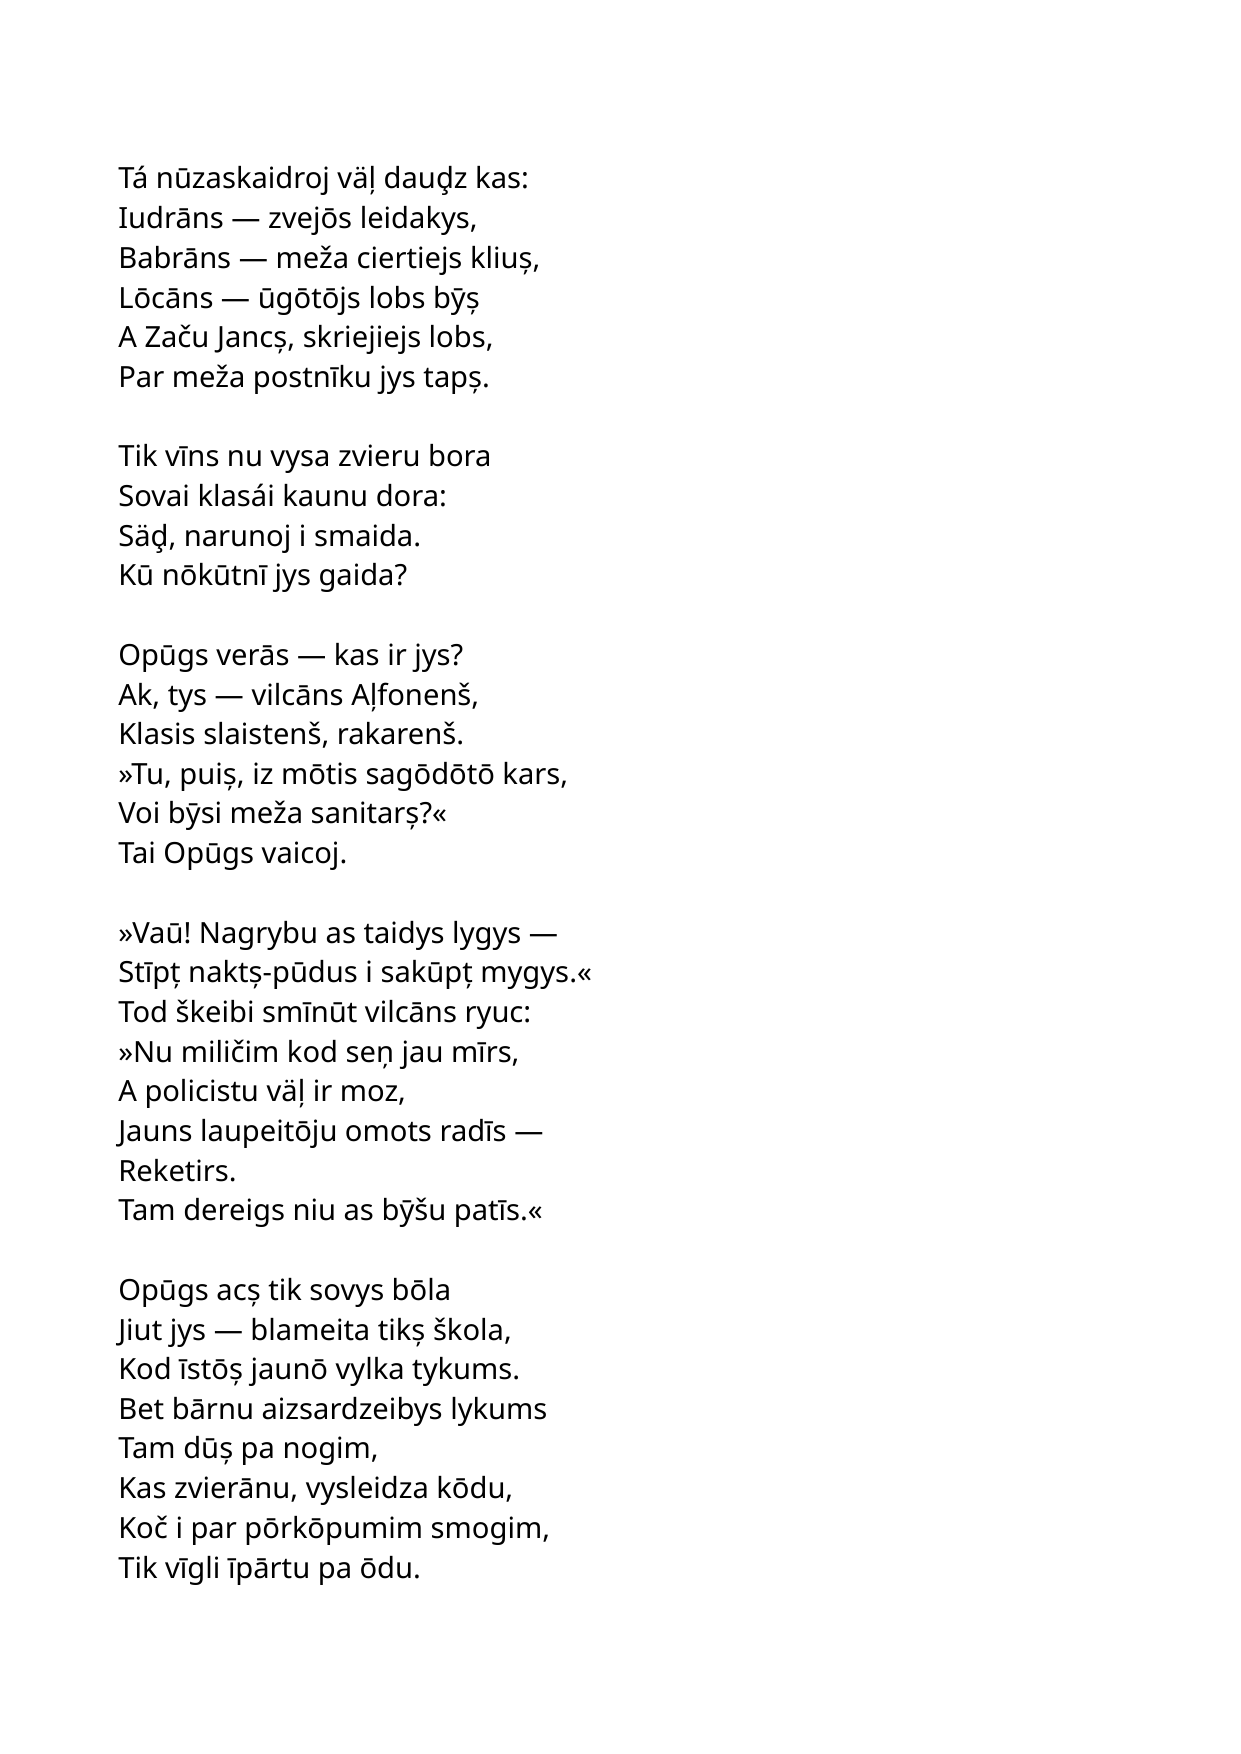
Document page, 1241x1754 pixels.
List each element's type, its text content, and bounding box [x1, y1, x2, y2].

text Reketirs. Tam dereigs niu as bȳšu patīs.« Opūgs acș tik sovys bōla Jiut jys — blameita tikș škola, Kod īstōș jaunō vylka tykums. Bet bārnu aizsardzeibys lykums Tam dūș pa nogim, Kas zvierānu, vysleidza kōdu, Koč i par pōrkōpumim smogim, Tik vīgli īpārtu pa ōdu. [118, 1150, 1122, 1587]
text Tá nūzaskaidroj väļ dauḑz kas: Iudrāns — zvejōs leidakys, Babrāns — meža ciertiejs kliuș, Lōcāns — ūgōtōjs lobs bȳș A Začu Jancș, skriejiejs lobs, Par meža postnīku jys tapș. Tik vīns nu vysa zvieru bora Sovai klasái kaunu dora: Säḑ, narunoj i smaida. Kū nōkūtnī jys gaida? Opūgs verās — kas ir jys? Ak, tys — vilcāns Aļfonenš, Klasis slaistenš, rakarenš. »Tu, puiș, iz mōtis sagōdōtō kars, Voi bȳsi meža sanitarș?« Tai Opūgs vaicoj. »Vaū! Nagrybu as taidys lygys — Stīpț naktș-pūdus i sakūpț mygys.« Tod škeibi smīnūt vilcāns ryuc: »Nu miličim kod seņ jau mīrs, A policistu väļ ir moz, Jauns laupeitōju omots radīs — [118, 118, 1122, 1150]
